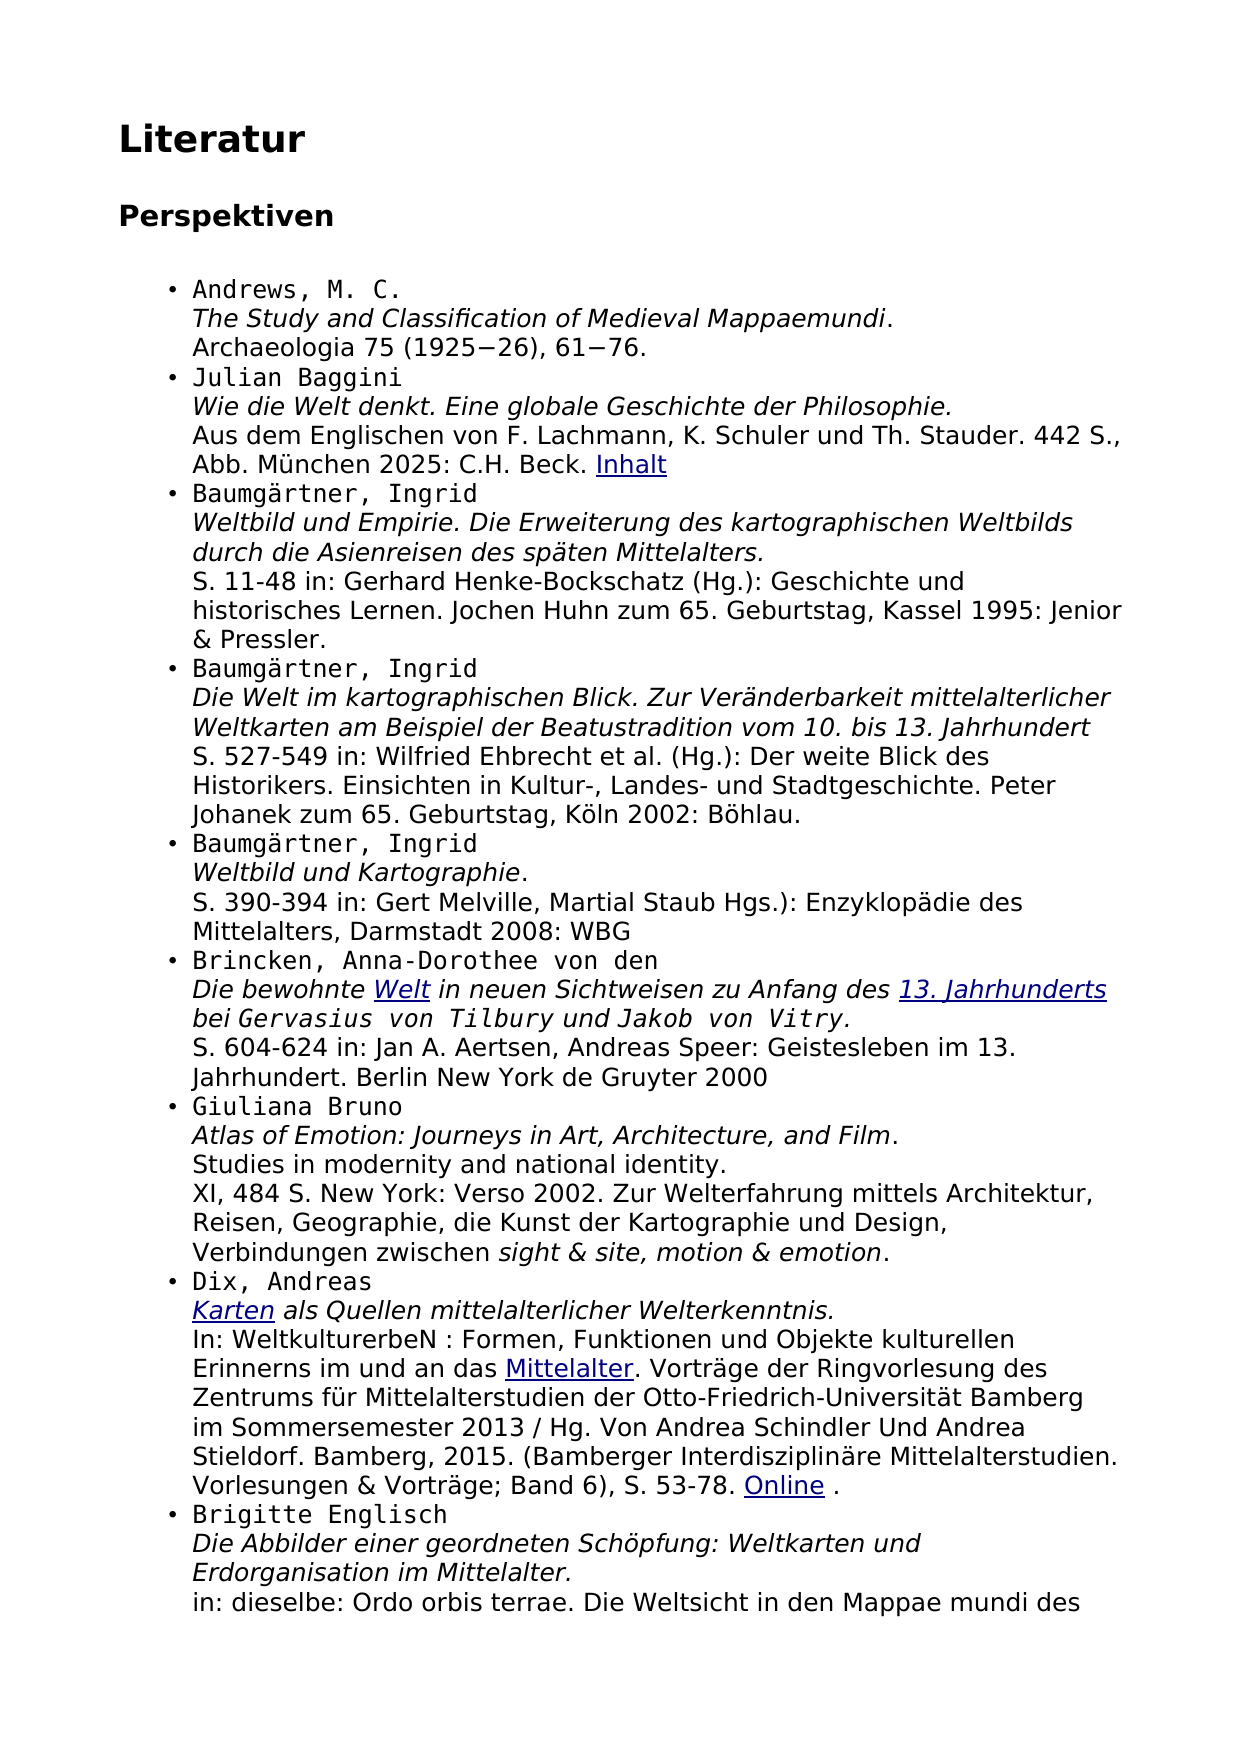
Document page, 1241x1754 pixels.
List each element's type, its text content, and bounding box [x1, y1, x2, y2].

list Dix, Andreas Karten als Quellen mittelalterlicher Welterkenntnis. In: WeltkulturerbeN : Formen, Funktionen und Objekte kulturellen Erinnerns im und an das Mittelalter. Vorträge der Ringvorlesung des Zentrums für Mittelalterstudien der Otto-Friedrich-Universität Bamberg im Sommersemester 2013 / Hg. Von Andrea Schindler Und Andrea Stieldorf. Bamberg, 2015. (Bamberger Interdisziplinäre Mittelalterstudien. Vorlesungen & Vorträge; Band 6), S. 53-78. Online . [177, 1267, 1122, 1500]
list Andrews, M. C. The Study and Classification of Medieval Mappaemundi. Archaeologia 75 (1925−26), 61−76. [177, 275, 1122, 363]
list Julian Baggini Wie die Welt denkt. Eine globale Geschichte der Philosophie. Aus dem Englischen von F. Lachmann, K. Schuler und Th. Stauder. 442 S., Abb. München 2025: C.H. Beck. Inhalt [177, 363, 1122, 479]
list Brincken, Anna-Dorothee von den Die bewohnte Welt in neuen Sichtweisen zu Anfang des 13. Jahrhunderts bei Gervasius von Tilbury und Jakob von Vitry. S. 604-624 in: Jan A. Aertsen, Andreas Speer: Geistesleben im 13. Jahrhundert. Berlin New York de Gruyter 2000 [177, 946, 1122, 1092]
list Baumgärtner, Ingrid Die Welt im kartographischen Blick. Zur Veränderbarkeit mittelalterlicher Weltkarten am Beispiel der Beatustradition vom 10. bis 13. Jahrhundert S. 527-549 in: Wilfried Ehbrecht et al. (Hg.): Der weite Blick des Historikers. Einsichten in Kultur-, Landes- und Stadtgeschichte. Peter Johanek zum 65. Geburtstag, Köln 2002: Böhlau. [177, 654, 1122, 829]
subtitle Literatur [118, 118, 1122, 162]
subtitle Perspektiven [118, 199, 1122, 233]
list Brigitte Englisch Die Abbilder einer geordneten Schöpfung: Weltkarten und Erdorganisation im Mittelalter. in: dieselbe: Ordo orbis terrae. Die Weltsicht in den Mappae mundi des [177, 1500, 1122, 1617]
list Baumgärtner, Ingrid Weltbild und Kartographie. S. 390-394 in: Gert Melville, Martial Staub Hgs.): Enzyklopädie des Mittelalters, Darmstadt 2008: WBG [177, 829, 1122, 946]
list Baumgärtner, Ingrid Weltbild und Empirie. Die Erweiterung des kartographischen Weltbilds durch die Asienreisen des späten Mittelalters. S. 11-48 in: Gerhard Henke-Bockschatz (Hg.): Geschichte und historisches Lernen. Jochen Huhn zum 65. Geburtstag, Kassel 1995: Jenior & Pressler. [177, 479, 1122, 654]
list Giuliana Bruno Atlas of Emotion: Journeys in Art, Architecture, and Film. Studies in modernity and national identity. XI, 484 S. New York: Verso 2002. Zur Welterfahrung mittels Architektur, Reisen, Geographie, die Kunst der Kartographie und Design, Verbindungen zwischen sight & site, motion & emotion. [177, 1092, 1122, 1267]
